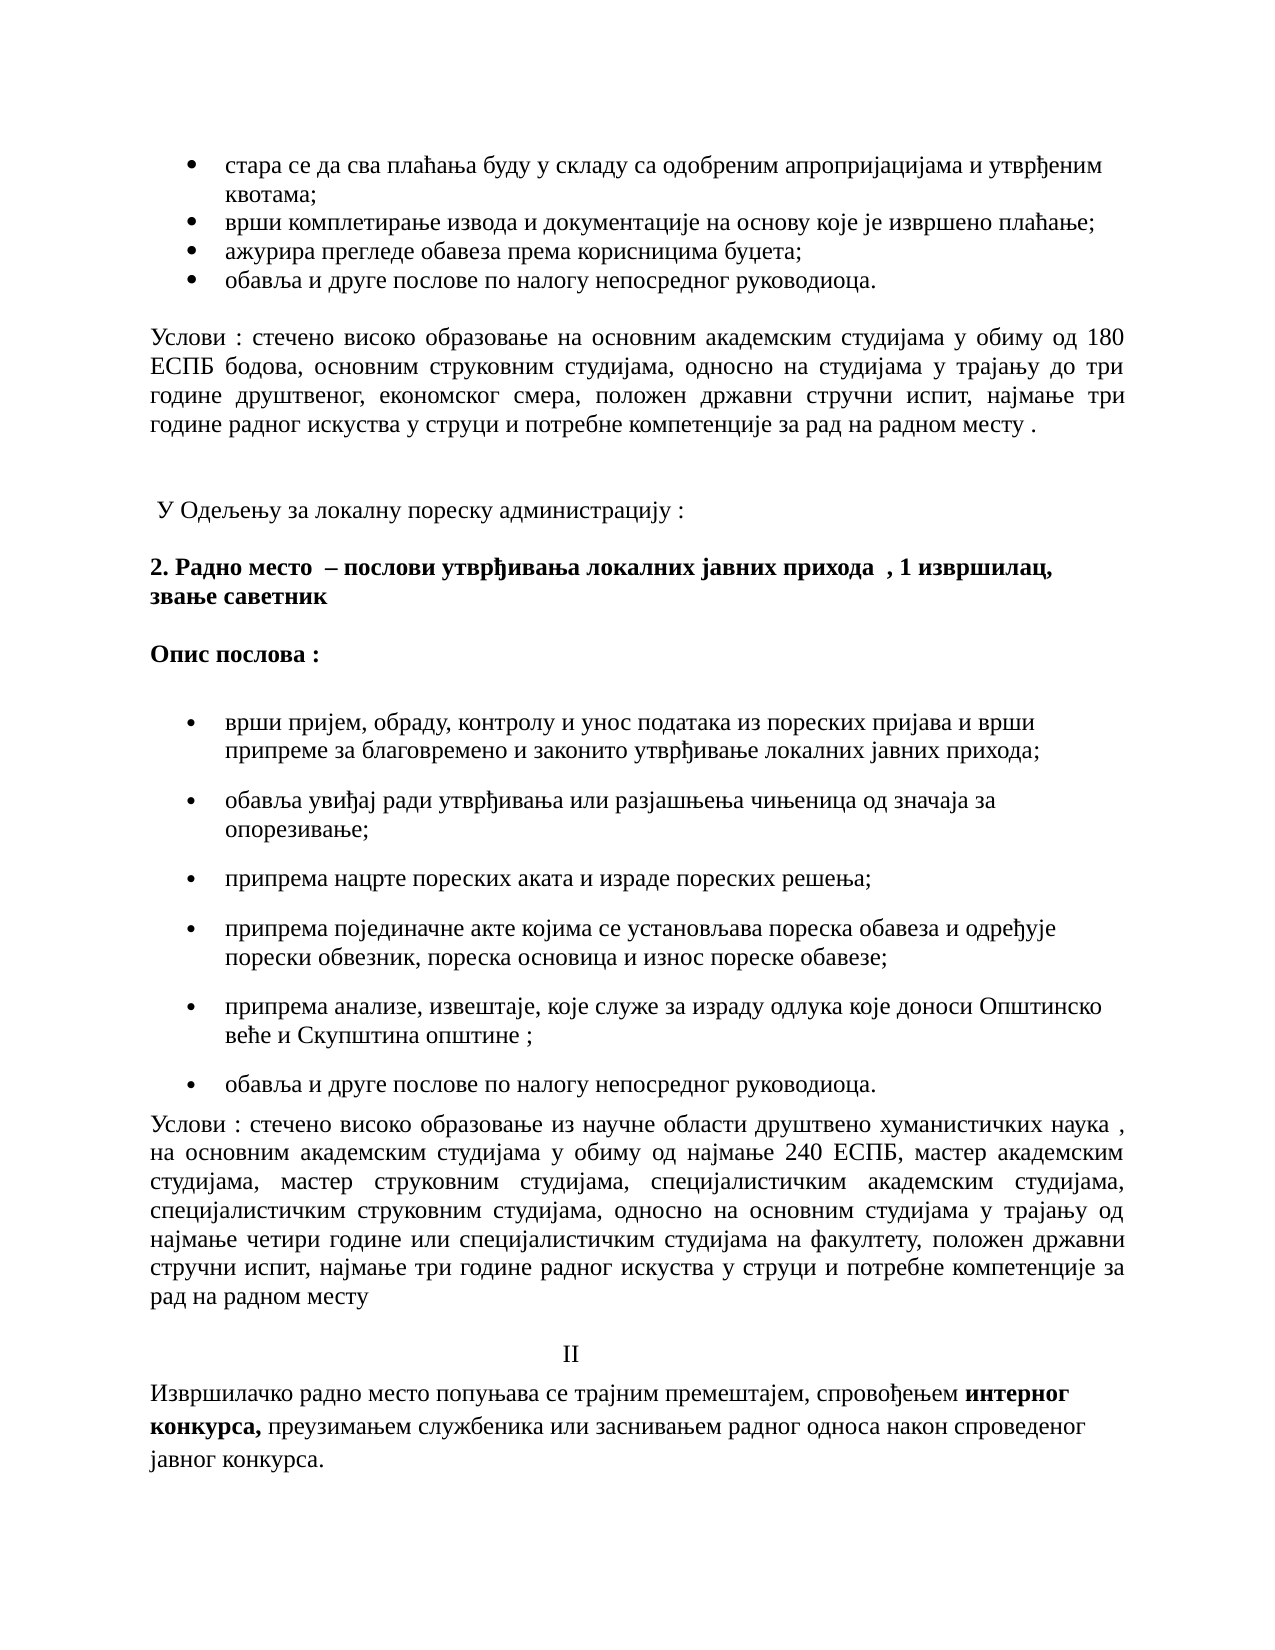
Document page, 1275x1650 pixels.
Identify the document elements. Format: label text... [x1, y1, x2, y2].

list припрема нацрте пореских аката и израде пореских решења; [187, 863, 1125, 892]
text II [150, 1339, 1125, 1367]
list врши пријем, обраду, контролу и унос података из пореских пријава и врши припреме за благовремено и законито утврђивање локалних јавних прихода; [187, 707, 1125, 764]
text Опис послова : [150, 639, 1125, 667]
list стара се да сва плаћања буду у складу са одобреним апропријацијама и утврђеним квотама; [187, 150, 1125, 207]
list врши комплетирање извода и документације на основу које је извршено плаћање; [187, 207, 1125, 236]
list ажурира прегледе обавеза према корисницима буџета; [187, 236, 1125, 265]
text 2. Радно место – послови утврђивања локалних јавних прихода , 1 извршилац, звање саветник [150, 552, 1125, 610]
list обавља и друге послове по налогу непосредног руководиоца. [187, 265, 1125, 294]
list обавља и друге послове по налогу непосредног руководиоца. [187, 1069, 1125, 1098]
text Услови : стечено високо образовање на основним академским студијама у обиму од 180 ЕСПБ бодова, основним струковним студијама, односно на студијама у трајању до три године друштвеног, економског смера, положен државни стручни испит, најмање три године радног искуства у струци и потребне компетенције за рад на радном месту . [150, 322, 1125, 437]
text У Одељењу за локалну пореску администрацију : [150, 495, 1125, 524]
list обавља увиђај ради утврђивања или разјашњења чињеница од значаја за опорезивање; [187, 785, 1125, 842]
text Извршилачко радно место попуњава се трајним премештајем, спровођењем интерног конкурса, преузимањем службеника или заснивањем радног односа након спроведеног јавног конкурса. [150, 1378, 1125, 1473]
list припрема анализе, извештаје, које служе за израду одлука које доноси Општинско веће и Скупштина општине ; [187, 991, 1125, 1049]
text Услови : стечено високо образовање из научне области друштвено хуманистичких наука , на основним академским студијама у обиму од најмање 240 ЕСПБ, мастер академским студијама, мастер струковним студијама, специјалистичким академским студијама, специјалистичким струковним студијама, односно на основним студијама у трајању од најмање четири године или специјалистичким студијама на факултету, положен државни стручни испит, најмање три године радног искуства у струци и потребне компетенције за рад на радном месту [150, 1109, 1125, 1310]
list припрема појединачне акте којима се установљава пореска обавеза и одређује порески обвезник, пореска основица и износ пореске обавезе; [187, 913, 1125, 970]
